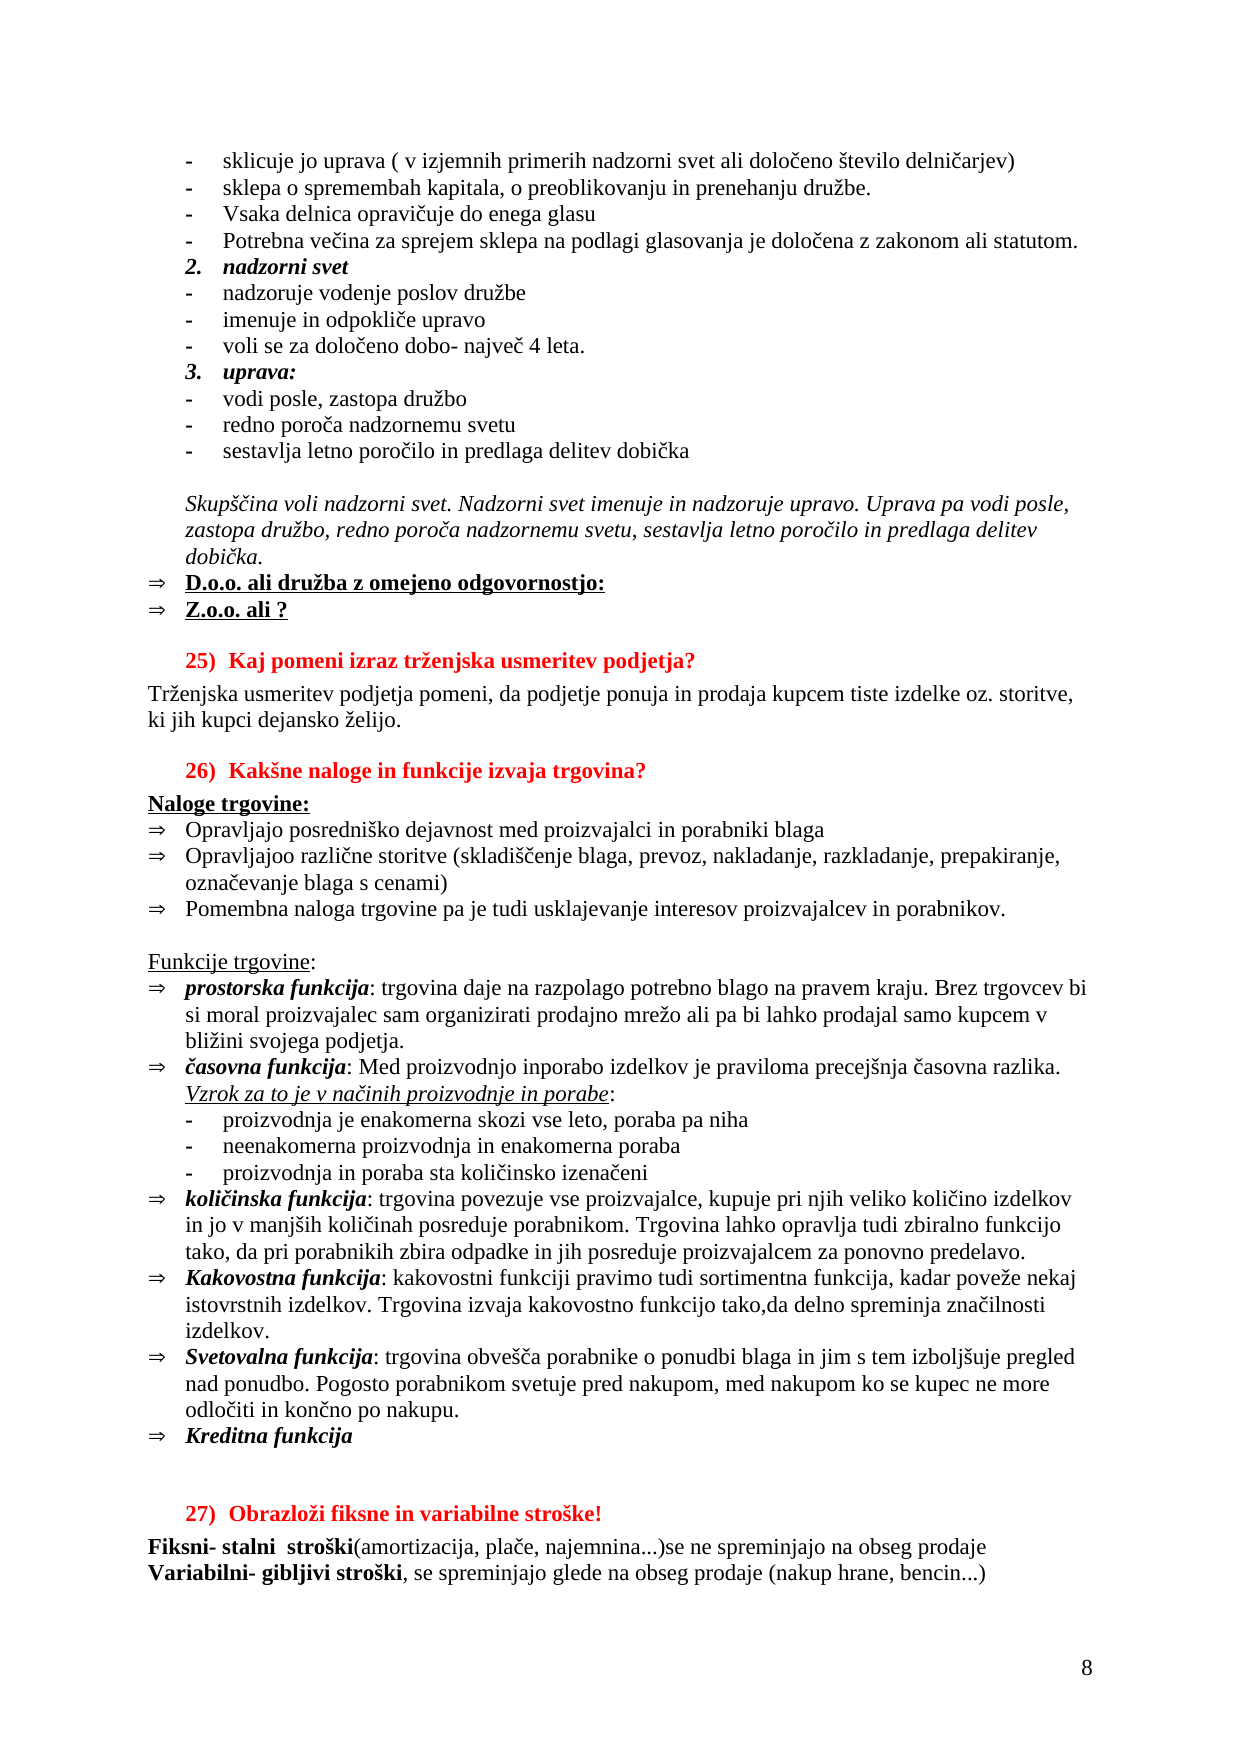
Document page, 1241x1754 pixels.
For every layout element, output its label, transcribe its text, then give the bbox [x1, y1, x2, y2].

subtitle Pomembna naloga trgovine pa je tudi usklajevanje interesov proizvajalcev in porabnikov. [148, 895, 1093, 922]
subtitle Obrazloži fiksne in variabilne stroške! [185, 1500, 1093, 1526]
subtitle D.o.o. ali družba z omejeno odgovornostjo: [148, 569, 1093, 596]
list vodi posle, zastopa družbo [185, 385, 1093, 411]
list voli se za določeno dobo- največ 4 leta. [185, 332, 1093, 358]
list imenuje in odpokliče upravo [185, 306, 1093, 332]
list sestavlja letno poročilo in predlaga delitev dobička [185, 437, 1093, 464]
list sklicuje jo uprava ( v izjemnih primerih nadzorni svet ali določeno število delničarjev) [185, 148, 1093, 174]
text Naloge trgovine: [148, 790, 1093, 816]
list uprava: [185, 358, 1093, 385]
subtitle Opravljajoo različne storitve (skladiščenje blaga, prevoz, nakladanje, razkladanje, prepakiranje, označevanje blaga s cenami) [148, 843, 1093, 895]
text Trženjska usmeritev podjetja pomeni, da podjetje ponuja in prodaja kupcem tiste izdelke oz. storitve, ki jih kupci dejansko želijo. [148, 679, 1093, 732]
subtitle proizvodnja je enakomerna skozi vse leto, poraba pa niha [185, 1106, 1093, 1132]
text Variabilni- gibljivi stroški, se spreminjajo glede na obseg prodaje (nakup hrane, bencin...) [148, 1559, 1093, 1585]
subtitle neenakomerna proizvodnja in enakomerna poraba [185, 1132, 1093, 1159]
list sklepa o spremembah kapitala, o preoblikovanju in prenehanju družbe. [185, 174, 1093, 200]
subtitle količinska funkcija: trgovina povezuje vse proizvajalce, kupuje pri njih veliko količino izdelkov in jo v manjših količinah posreduje porabnikom. Trgovina lahko opravlja tudi zbiralno funkcijo tako, da pri porabnikih zbira odpadke in jih posreduje proizvajalcem za ponovno predelavo. [148, 1185, 1093, 1264]
subtitle Opravljajo posredniško dejavnost med proizvajalci in porabniki blaga [148, 816, 1093, 843]
text Skupščina voli nadzorni svet. Nadzorni svet imenuje in nadzoruje upravo. Uprava pa vodi posle, zastopa družbo, redno poroča nadzornemu svetu, sestavlja letno poročilo in predlaga delitev dobička. [185, 490, 1093, 569]
text Fiksni- stalni stroški(amortizacija, plače, najemnina...)se ne spreminjajo na obseg prodaje [148, 1533, 1093, 1559]
subtitle Funkcije trgovine: [148, 948, 1093, 974]
subtitle časovna funkcija: Med proizvodnjo inporabo izdelkov je praviloma precejšnja časovna razlika. Vzrok za to je v načinih proizvodnje in porabe: [148, 1053, 1093, 1106]
subtitle prostorska funkcija: trgovina daje na razpolago potrebno blago na pravem kraju. Brez trgovcev bi si moral proizvajalec sam organizirati prodajno mrežo ali pa bi lahko prodajal samo kupcem v bližini svojega podjetja. [148, 974, 1093, 1053]
subtitle Kakovostna funkcija: kakovostni funkciji pravimo tudi sortimentna funkcija, kadar poveže nekaj istovrstnih izdelkov. Trgovina izvaja kakovostno funkcijo tako,da delno spreminja značilnosti izdelkov. [148, 1264, 1093, 1343]
list nadzorni svet [185, 253, 1093, 279]
subtitle Kakšne naloge in funkcije izvaja trgovina? [185, 757, 1093, 784]
subtitle Kaj pomeni izraz trženjska usmeritev podjetja? [185, 647, 1093, 673]
subtitle Svetovalna funkcija: trgovina obvešča porabnike o ponudbi blaga in jim s tem izboljšuje pregled nad ponudbo. Pogosto porabnikom svetuje pred nakupom, med nakupom ko se kupec ne more odločiti in končno po nakupu. [148, 1343, 1093, 1422]
list redno poroča nadzornemu svetu [185, 411, 1093, 437]
list nadzoruje vodenje poslov družbe [185, 279, 1093, 306]
list Potrebna večina za sprejem sklepa na podlagi glasovanja je določena z zakonom ali statutom. [185, 227, 1093, 253]
subtitle Z.o.o. ali ? [148, 596, 1093, 622]
subtitle Kreditna funkcija [148, 1422, 1093, 1449]
list Vsaka delnica opravičuje do enega glasu [185, 200, 1093, 227]
subtitle proizvodnja in poraba sta količinsko izenačeni [185, 1159, 1093, 1185]
